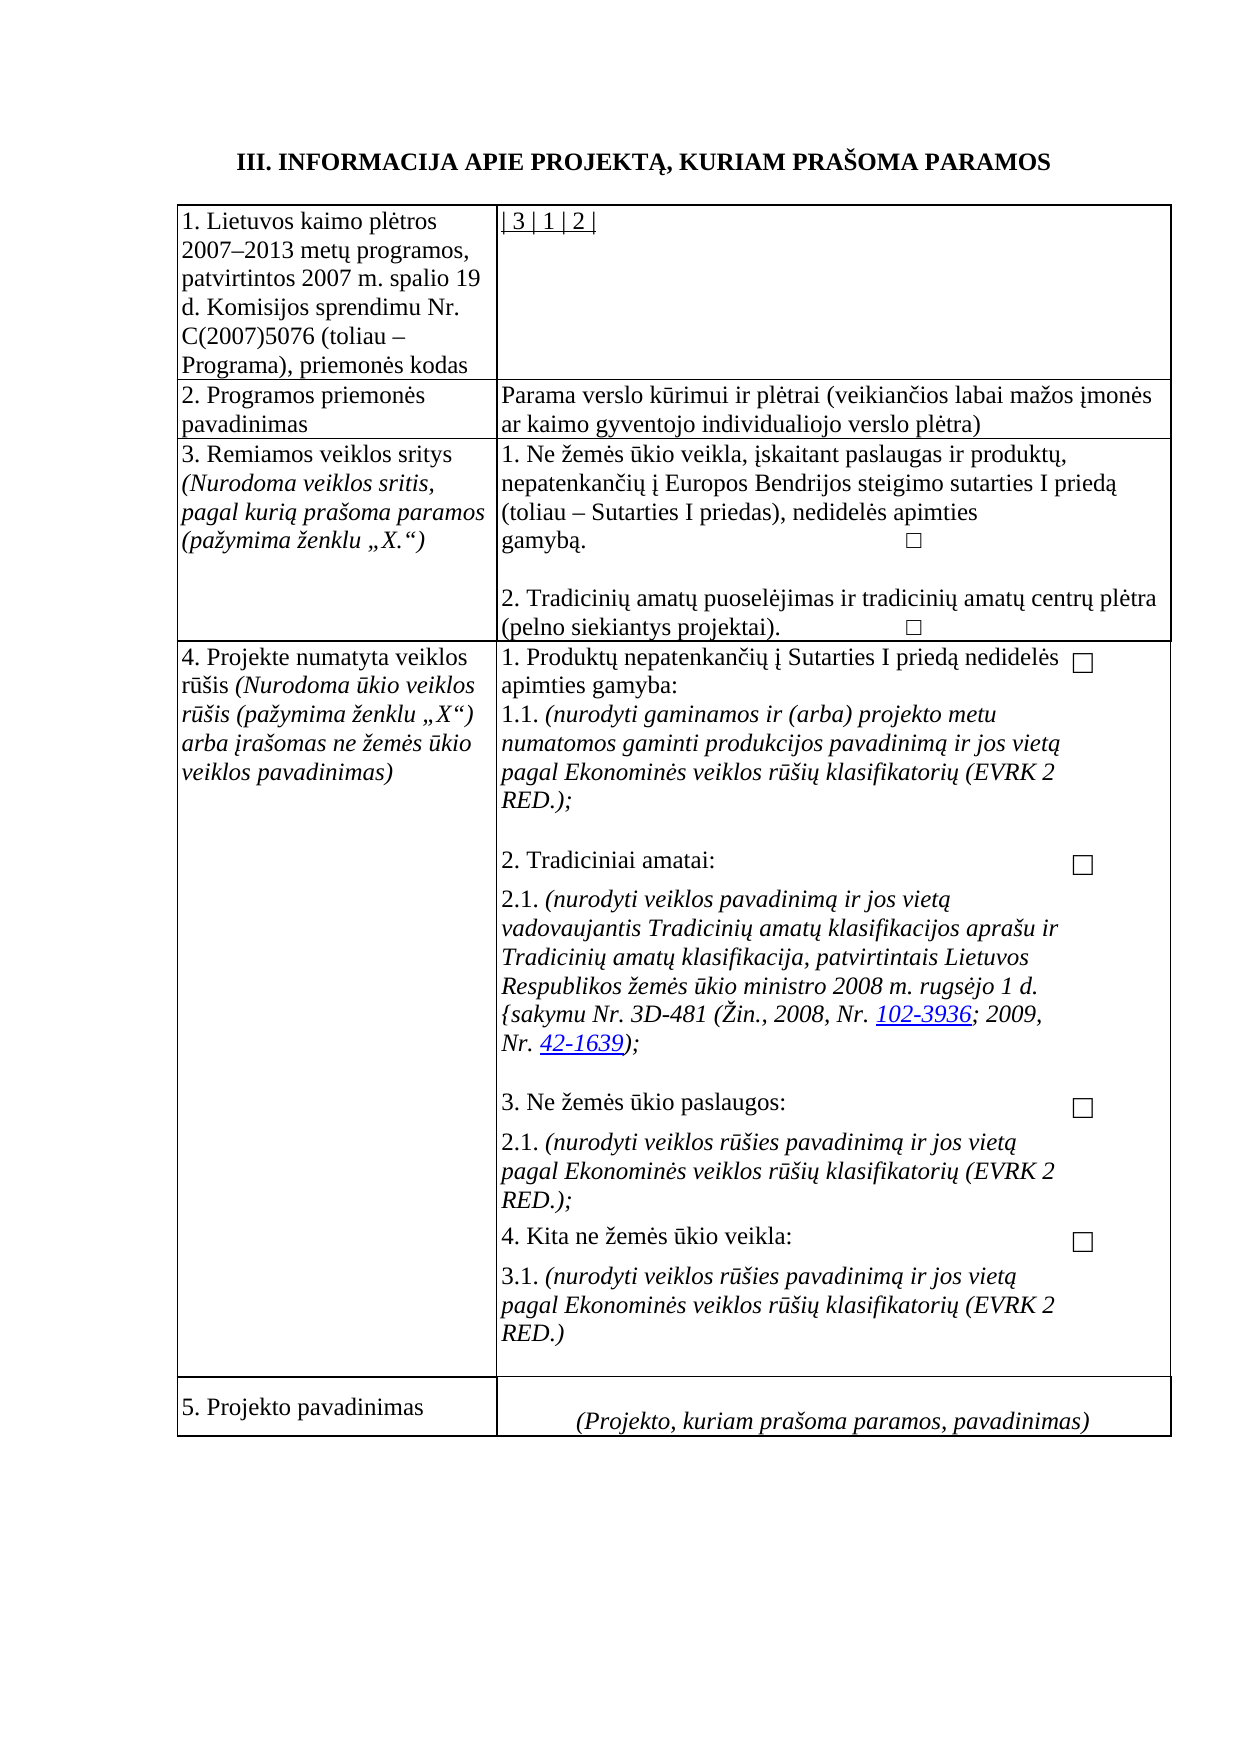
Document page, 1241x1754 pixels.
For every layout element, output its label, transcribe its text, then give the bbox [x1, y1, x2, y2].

text III. INFORMACIJA APIE PROJEKTĄ, KURIAM PRAŠOMA PARAMOS [177, 147, 1122, 176]
table_cell 3. Ne žemės ūkio paslaugos: [497, 1086, 1068, 1126]
table_cell □ [1069, 843, 1170, 883]
table_cell □ [1069, 1220, 1170, 1259]
table_cell 2. Tradiciniai amatai: [497, 843, 1068, 883]
table_cell 5. Projekto pavadinimas [178, 1378, 496, 1435]
table_cell □ [1069, 1086, 1170, 1126]
table_cell 1. Ne žemės ūkio veikla, įskaitant paslaugas ir produktų, nepatenkančių į Europos Bendrijos steigimo sutarties I priedą (toliau – Sutarties I priedas), nedidelės apimties gamybą. □ 2. Tradicinių amatų puoselėjimas ir tradicinių amatų centrų plėtra (pelno siekiantys projektai). □ [498, 439, 1170, 640]
table_cell [1069, 1126, 1170, 1219]
table_cell [1069, 1259, 1170, 1376]
table_cell 2. Programos priemonės pavadinimas [178, 380, 496, 437]
table_cell 3.1. (nurodyti veiklos rūšies pavadinimą ir jos vietą pagal Ekonominės veiklos rūšių klasifikatorių (EVRK 2 RED.) [497, 1259, 1068, 1376]
table_cell 2.1. (nurodyti veiklos rūšies pavadinimą ir jos vietą pagal Ekonominės veiklos rūšių klasifikatorių (EVRK 2 RED.); [497, 1126, 1068, 1219]
table_cell 4. Kita ne žemės ūkio veikla: [497, 1220, 1068, 1259]
table_cell 4. Projekte numatyta veiklos rūšis (Nurodoma ūkio veiklos rūšis (pažymima ženklu „X“) arba įrašomas ne žemės ūkio veiklos pavadinimas) [178, 642, 496, 1376]
table_cell 2.1. (nurodyti veiklos pavadinimą ir jos vietą vadovaujantis Tradicinių amatų klasifikacijos aprašu ir Tradicinių amatų klasifikacija, patvirtintais Lietuvos Respublikos žemės ūkio ministro 2008 m. rugsėjo 1 d. {sakymu Nr. 3D-481 (Žin., 2008, Nr. 102-3936; 2009, Nr. 42-1639); [497, 883, 1068, 1086]
table_header 1. Lietuvos kaimo plėtros 2007–2013 metų programos, patvirtintos 2007 m. spalio 19 d. Komisijos sprendimu Nr. C(2007)5076 (toliau – Programa), priemonės kodas [178, 206, 496, 378]
table_cell Parama verslo kūrimui ir plėtrai (veikiančios labai mažos įmonės ar kaimo gyventojo individualiojo verslo plėtra) [498, 380, 1170, 437]
table_cell 3. Remiamos veiklos sritys (Nurodoma veiklos sritis, pagal kurią prašoma paramos (pažymima ženklu „X.“) [178, 439, 496, 640]
table_cell □ [1069, 642, 1170, 843]
table_header | 3 | 1 | 2 | [498, 206, 1170, 378]
table_cell (Projekto, kuriam prašoma paramos, pavadinimas) [498, 1377, 1170, 1435]
table_cell 1. Produktų nepatenkančių į Sutarties I priedą nedidelės apimties gamyba: 1.1. (nurodyti gaminamos ir (arba) projekto metu numatomos gaminti produkcijos pavadinimą ir jos vietą pagal Ekonominės veiklos rūšių klasifikatorių (EVRK 2 RED.); [497, 642, 1068, 843]
table_cell [1069, 883, 1170, 1086]
